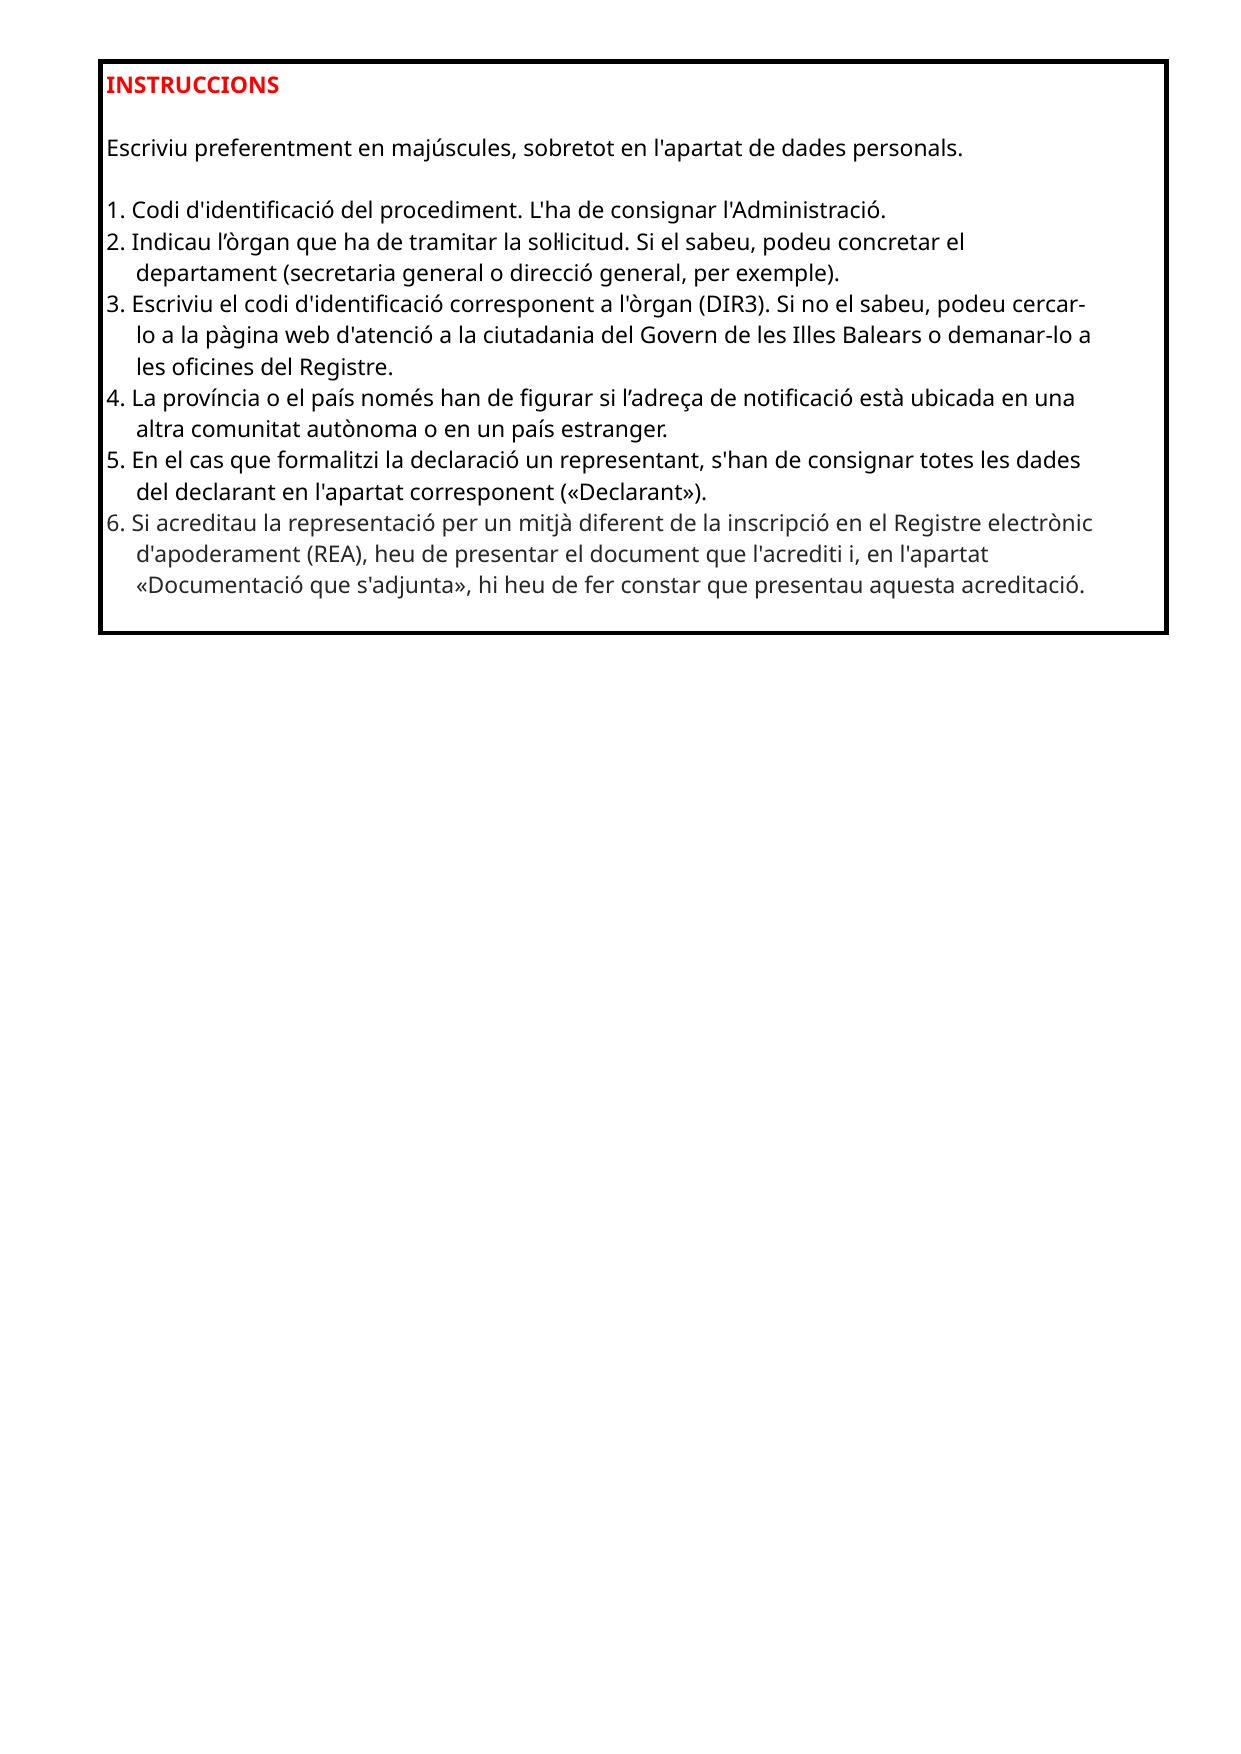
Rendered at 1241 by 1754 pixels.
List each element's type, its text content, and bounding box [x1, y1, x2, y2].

table_header INSTRUCCIONS Escriviu preferentment en majúscules, sobretot en l'apartat de dades personals. 1. Codi d'identificació del procediment. L'ha de consignar l'Administració. 2. Indicau l’òrgan que ha de tramitar la sol·licitud. Si el sabeu, podeu concretar el departament (secretaria general o direcció general, per exemple). 3. Escriviu el codi d'identificació corresponent a l'òrgan (DIR3). Si no el sabeu, podeu cercar-lo a la pàgina web d'atenció a la ciutadania del Govern de les Illes Balears o demanar-lo a les oficines del Registre. 4. La província o el país només han de figurar si l’adreça de notificació està ubicada en una altra comunitat autònoma o en un país estranger. 5. En el cas que formalitzi la declaració un representant, s'han de consignar totes les dades del declarant en l'apartat corresponent («Declarant»). 6. Si acreditau la representació per un mitjà diferent de la inscripció en el Registre electrònic d'apoderament (REA), heu de presentar el document que l'acrediti i, en l'apartat «Documentació que s'adjunta», hi heu de fer constar que presentau aquesta acreditació. [103, 64, 1164, 631]
